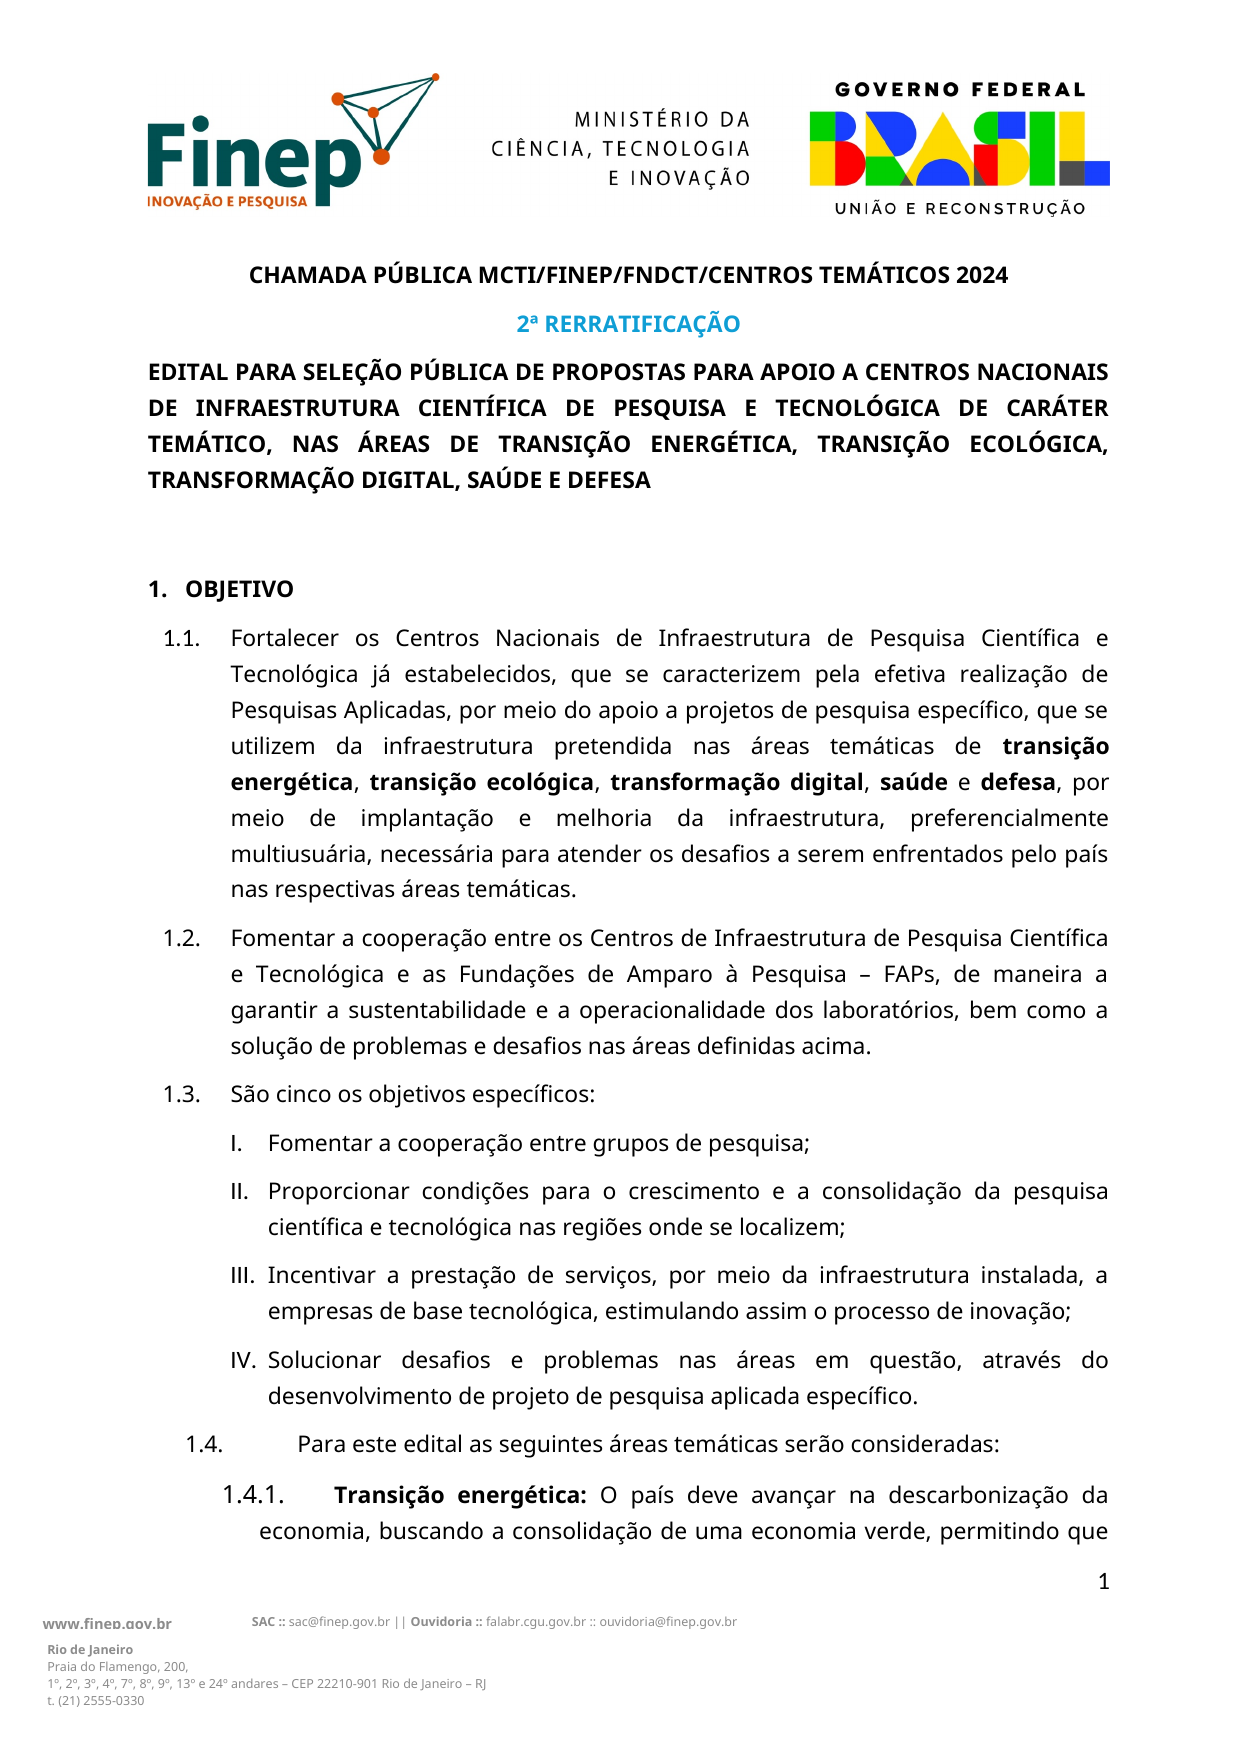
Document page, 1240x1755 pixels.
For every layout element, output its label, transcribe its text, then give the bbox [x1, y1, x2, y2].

list Transição energética: O país deve avançar na descarbonização da economia, buscando a consolidação de uma economia verde, permitindo que [222, 1477, 1110, 1547]
list Incentivar a prestação de serviços, por meio da infraestrutura instalada, a empresas de base tecnológica, estimulando assim o processo de inovação; [230, 1259, 1110, 1327]
text 2ª RERRATIFICAÇÃO [148, 308, 1110, 339]
list Para este edital as seguintes áreas temáticas serão consideradas: [185, 1428, 1110, 1459]
list Solucionar desafios e problemas nas áreas em questão, através do desenvolvimento de projeto de pesquisa aplicada específico. [230, 1344, 1110, 1411]
list Proporcionar condições para o crescimento e a consolidação da pesquisa científica e tecnológica nas regiões onde se localizem; [230, 1175, 1110, 1242]
text EDITAL PARA SELEÇÃO PÚBLICA DE PROPOSTAS PARA APOIO A CENTROS NACIONAIS DE INFRAESTRUTURA CIENTÍFICA DE PESQUISA E TECNOLÓGICA DE CARÁTER TEMÁTICO, NAS ÁREAS DE TRANSIÇÃO ENERGÉTICA, TRANSIÇÃO ECOLÓGICA, TRANSFORMAÇÃO DIGITAL, SAÚDE E DEFESA [148, 356, 1110, 495]
text CHAMADA PÚBLICA MCTI/FINEP/FNDCT/CENTROS TEMÁTICOS 2024 [148, 259, 1110, 291]
list São cinco os objetivos específicos: [162, 1078, 1110, 1109]
list Fortalecer os Centros Nacionais de Infraestrutura de Pesquisa Científica e Tecnológica já estabelecidos, que se caracterizem pela efetiva realização de Pesquisas Aplicadas, por meio do apoio a projetos de pesquisa específico, que se utilizem da infraestrutura pretendida nas áreas temáticas de transição energética, transição ecológica, transformação digital, saúde e defesa, por meio de implantação e melhoria da infraestrutura, preferencialmente multiusuária, necessária para atender os desafios a serem enfrentados pelo país nas respectivas áreas temáticas. [162, 622, 1110, 905]
list OBJETIVO [148, 573, 1110, 605]
list Fomentar a cooperação entre os Centros de Infraestrutura de Pesquisa Científica e Tecnológica e as Fundações de Amparo à Pesquisa – FAPs, de maneira a garantir a sustentabilidade e a operacionalidade dos laboratórios, bem como a solução de problemas e desafios nas áreas definidas acima. [162, 922, 1110, 1061]
list Fomentar a cooperação entre grupos de pesquisa; [230, 1127, 1110, 1158]
